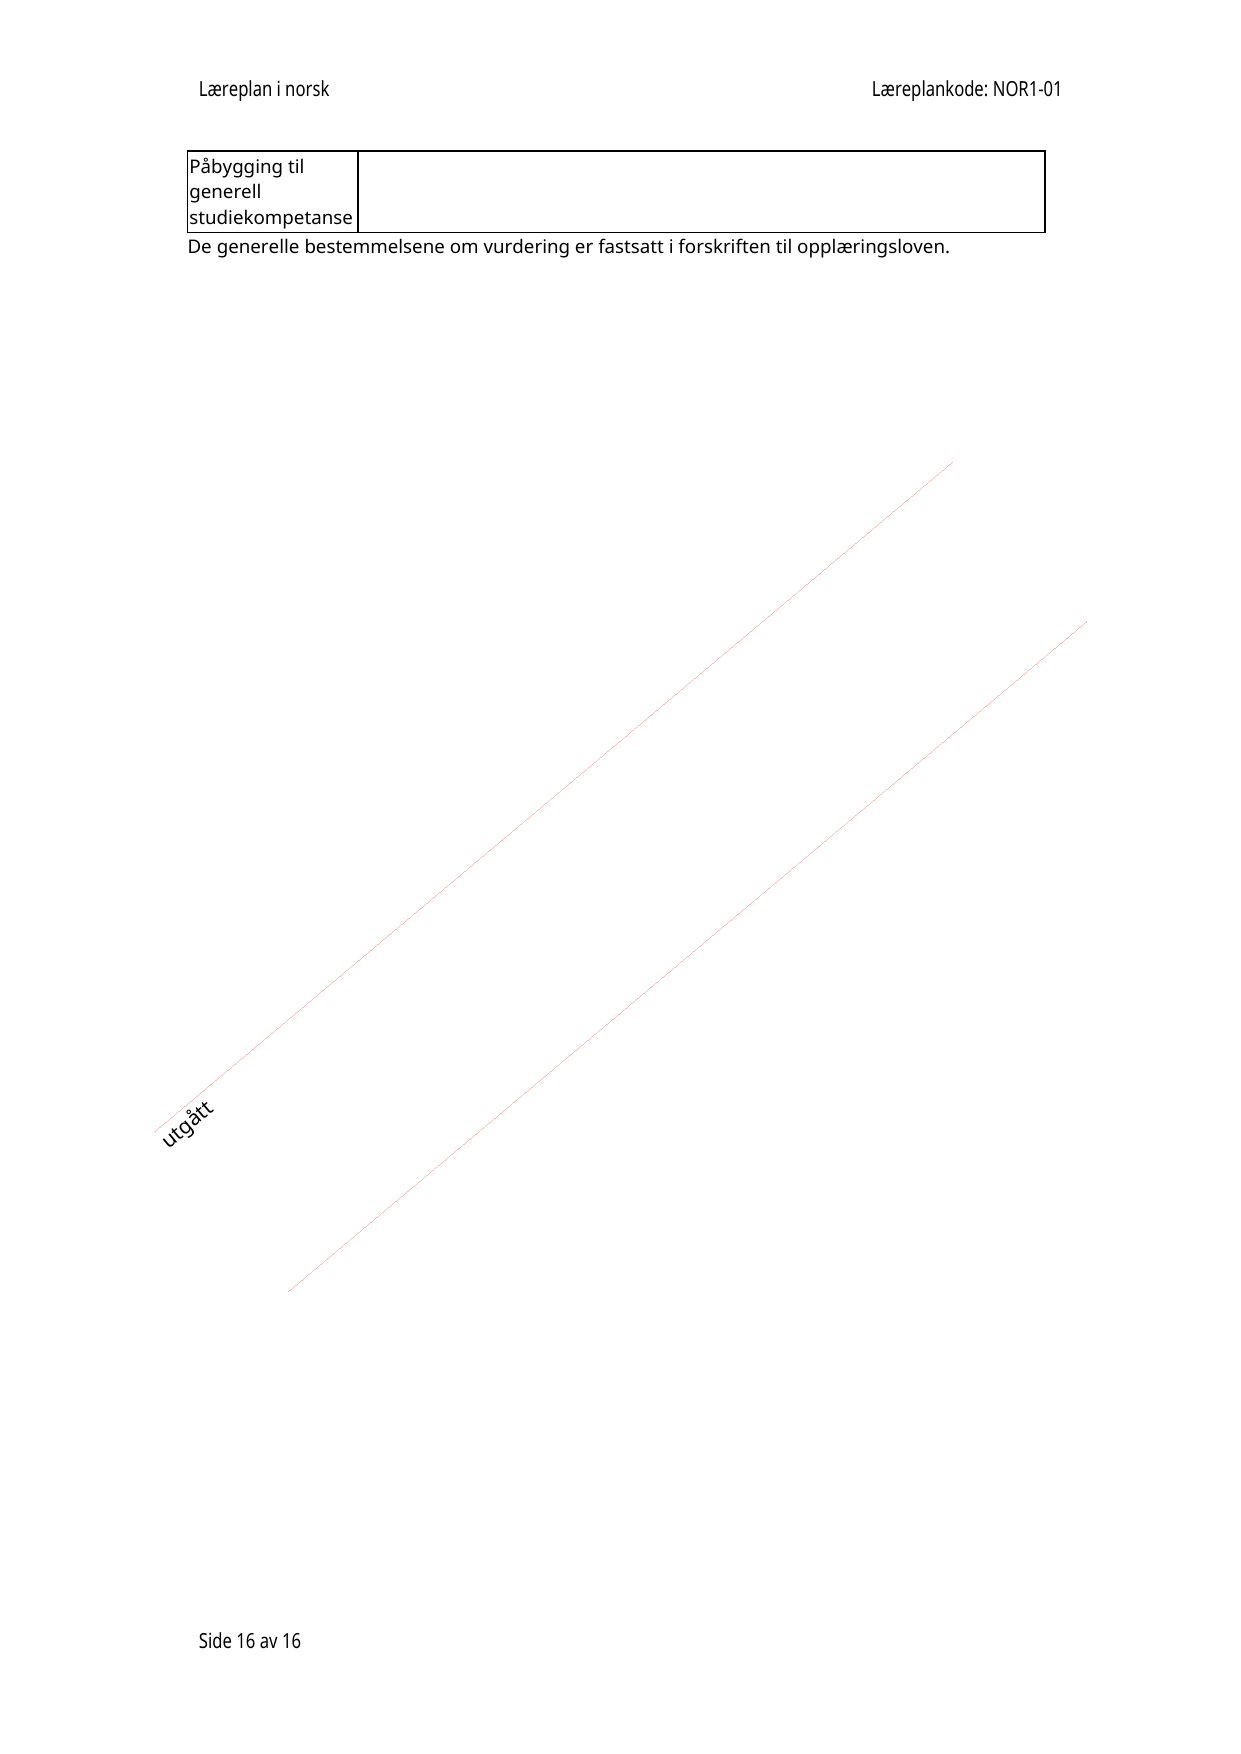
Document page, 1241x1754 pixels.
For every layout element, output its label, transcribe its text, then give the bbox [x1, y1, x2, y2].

text De generelle bestemmelsene om vurdering er fastsatt i forskriften til opplæringsloven. [950, 233, 1053, 259]
table_cell [359, 152, 1044, 231]
